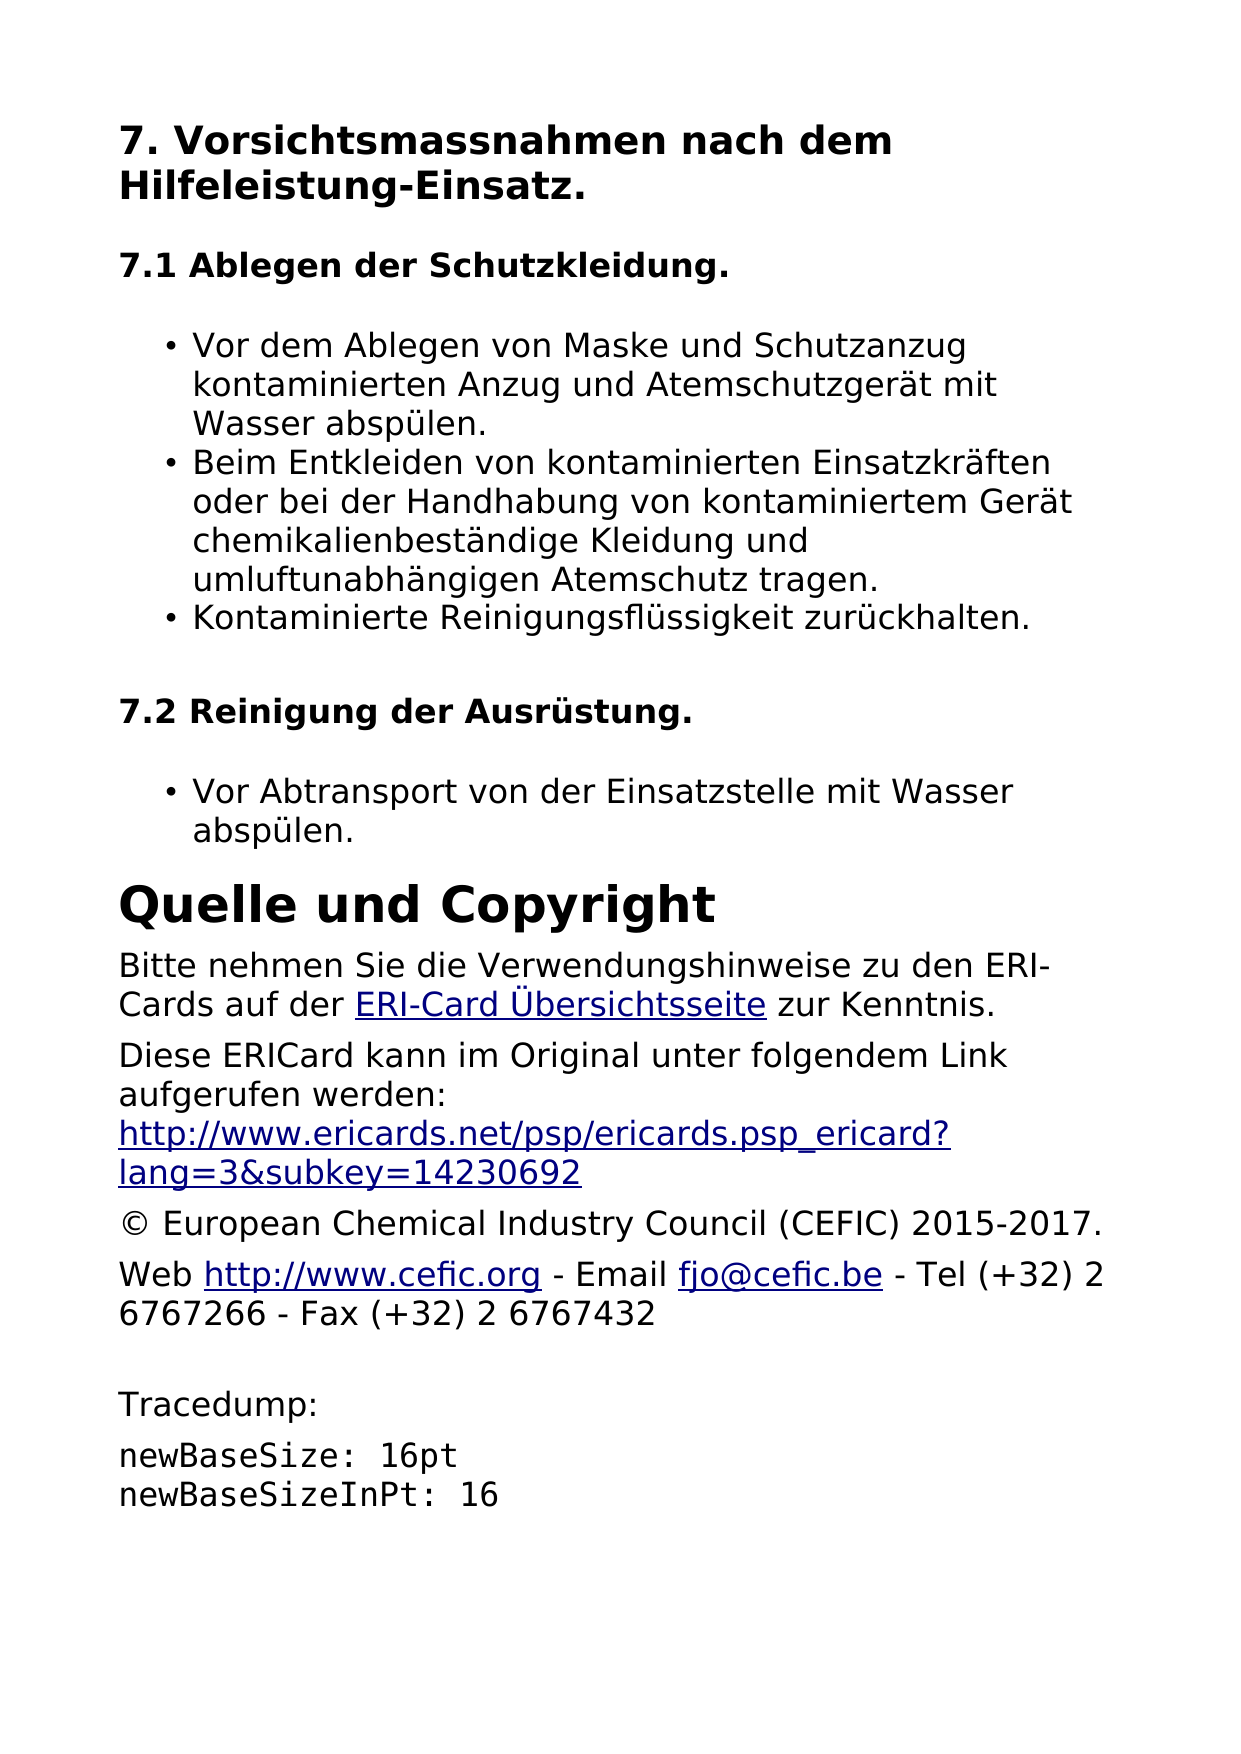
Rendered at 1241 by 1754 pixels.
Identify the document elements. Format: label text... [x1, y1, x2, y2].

list Beim Entkleiden von kontaminierten Einsatzkräften oder bei der Handhabung von kontaminiertem Gerät chemikalienbeständige Kleidung und umluftunabhängigen Atemschutz tragen. [177, 443, 1122, 599]
list Vor dem Ablegen von Maske und Schutzanzug kontaminierten Anzug und Atemschutzgerät mit Wasser abspülen. [177, 327, 1122, 443]
list Vor Abtransport von der Einsatzstelle mit Wasser abspülen. [177, 773, 1122, 851]
subtitle Quelle und Copyright [118, 876, 1122, 934]
text © European Chemical Industry Council (CEFIC) 2015-2017. [118, 1204, 1122, 1243]
text newBaseSize: 16pt newBaseSizeInPt: 16 [118, 1436, 1122, 1514]
subtitle 7.2 Reinigung der Ausrüstung. [118, 692, 1122, 731]
subtitle 7. Vorsichtsmassnahmen nach dem Hilfeleistung-Einsatz. [118, 118, 1122, 208]
subtitle 7.1 Ablegen der Schutzkleidung. [118, 246, 1122, 285]
text Web http://www.cefic.org - Email fjo@cefic.be - Tel (+32) 2 6767266 - Fax (+32) 2 6767432 [118, 1256, 1122, 1334]
text Diese ERICard kann im Original unter folgendem Link aufgerufen werden: http://www.ericards.net/psp/ericards.psp_ericard?lang=3&subkey=14230692 [118, 1037, 1122, 1192]
text Bitte nehmen Sie die Verwendungshinweise zu den ERI-Cards auf der ERI-Card Übersichtsseite zur Kenntnis. [118, 946, 1122, 1024]
list Kontaminierte Reinigungsflüssigkeit zurückhalten. [177, 599, 1122, 638]
text Tracedump: [118, 1346, 1122, 1424]
